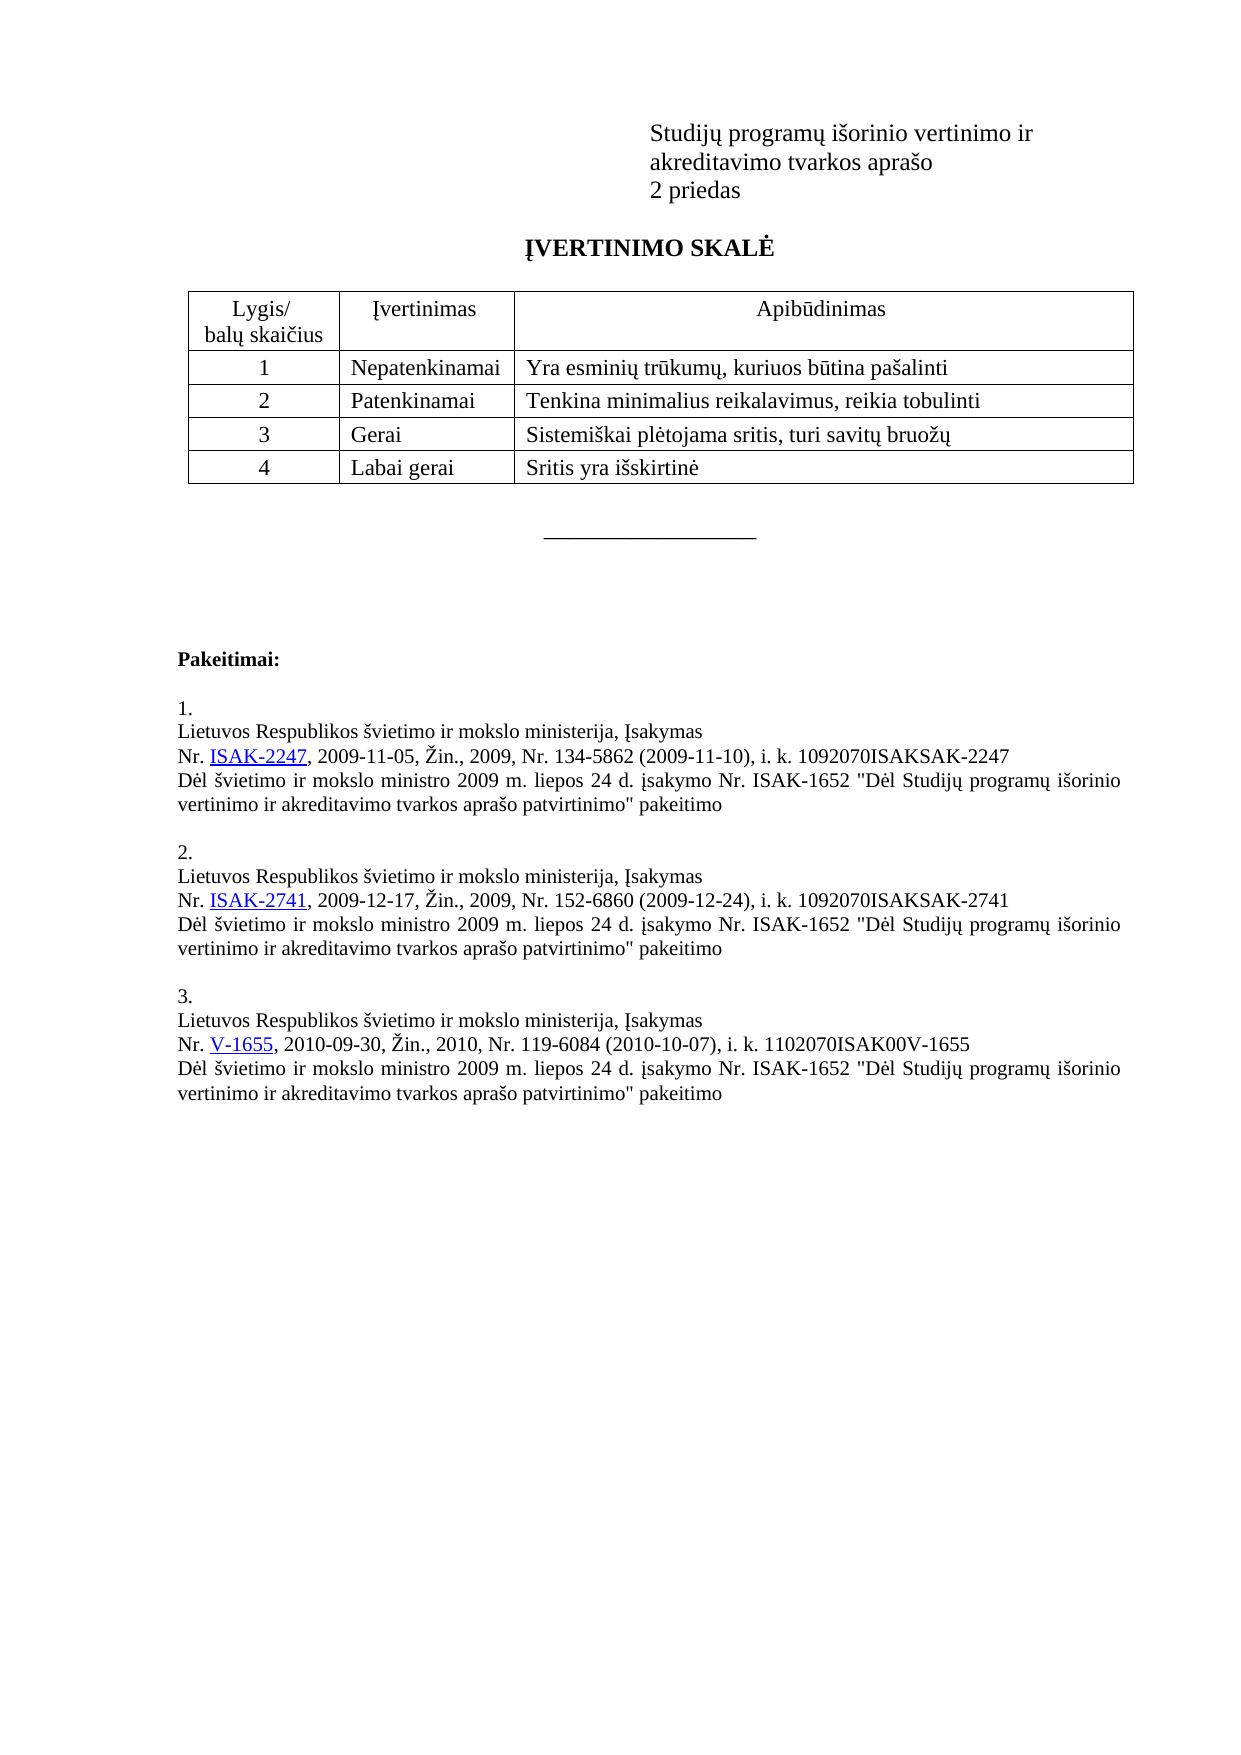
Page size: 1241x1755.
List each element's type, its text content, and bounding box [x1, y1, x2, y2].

text Nr. ISAK-2741, 2009-12-17, Žin., 2009, Nr. 152-6860 (2009-12-24), i. k. 1092070ISAKSAK-2741 [177, 888, 1122, 912]
table_cell 2 [189, 385, 339, 417]
text Nr. ISAK-2247, 2009-11-05, Žin., 2009, Nr. 134-5862 (2009-11-10), i. k. 1092070ISAKSAK-2247 [177, 743, 1122, 768]
table_cell Nepatenkinamai [340, 351, 514, 383]
table_header Lygis/ balų skaičius [189, 292, 339, 350]
table_cell Labai gerai [340, 451, 514, 483]
table_cell 1 [189, 351, 339, 383]
text _________________ [177, 513, 1122, 542]
table_cell Yra esminių trūkumų, kuriuos būtina pašalinti [515, 351, 1133, 383]
text Dėl švietimo ir mokslo ministro 2009 m. liepos 24 d. įsakymo Nr. ISAK-1652 "Dėl Studijų programų išorinio vertinimo ir akreditavimo tvarkos aprašo patvirtinimo" pakeitimo [177, 1056, 1122, 1104]
text ĮVERTINIMO SKALĖ [177, 233, 1122, 262]
text Lietuvos Respublikos švietimo ir mokslo ministerija, Įsakymas [177, 1008, 1122, 1032]
text akreditavimo tvarkos aprašo [649, 147, 1122, 176]
text Studijų programų išorinio vertinimo ir [649, 118, 1122, 147]
table_cell 4 [189, 451, 339, 483]
table_cell Sritis yra išskirtinė [515, 451, 1133, 483]
text 3. [177, 984, 1122, 1008]
table_cell Patenkinamai [340, 385, 514, 417]
text 2 priedas [649, 176, 1122, 204]
table_cell Gerai [340, 418, 514, 450]
table_cell Sistemiškai plėtojama sritis, turi savitų bruožų [515, 418, 1133, 450]
table_header Apibūdinimas [515, 292, 1133, 350]
text Nr. V-1655, 2010-09-30, Žin., 2010, Nr. 119-6084 (2010-10-07), i. k. 1102070ISAK00V-1655 [177, 1032, 1122, 1056]
table_cell 3 [189, 418, 339, 450]
text Dėl švietimo ir mokslo ministro 2009 m. liepos 24 d. įsakymo Nr. ISAK-1652 "Dėl Studijų programų išorinio vertinimo ir akreditavimo tvarkos aprašo patvirtinimo" pakeitimo [177, 768, 1122, 816]
text Lietuvos Respublikos švietimo ir mokslo ministerija, Įsakymas [177, 864, 1122, 888]
table_cell Tenkina minimalius reikalavimus, reikia tobulinti [515, 385, 1133, 417]
text 1. [177, 695, 1122, 719]
text Dėl švietimo ir mokslo ministro 2009 m. liepos 24 d. įsakymo Nr. ISAK-1652 "Dėl Studijų programų išorinio vertinimo ir akreditavimo tvarkos aprašo patvirtinimo" pakeitimo [177, 912, 1122, 960]
text Lietuvos Respublikos švietimo ir mokslo ministerija, Įsakymas [177, 719, 1122, 743]
text 2. [177, 840, 1122, 864]
table_header Įvertinimas [340, 292, 514, 350]
text Pakeitimai: [177, 647, 1122, 671]
